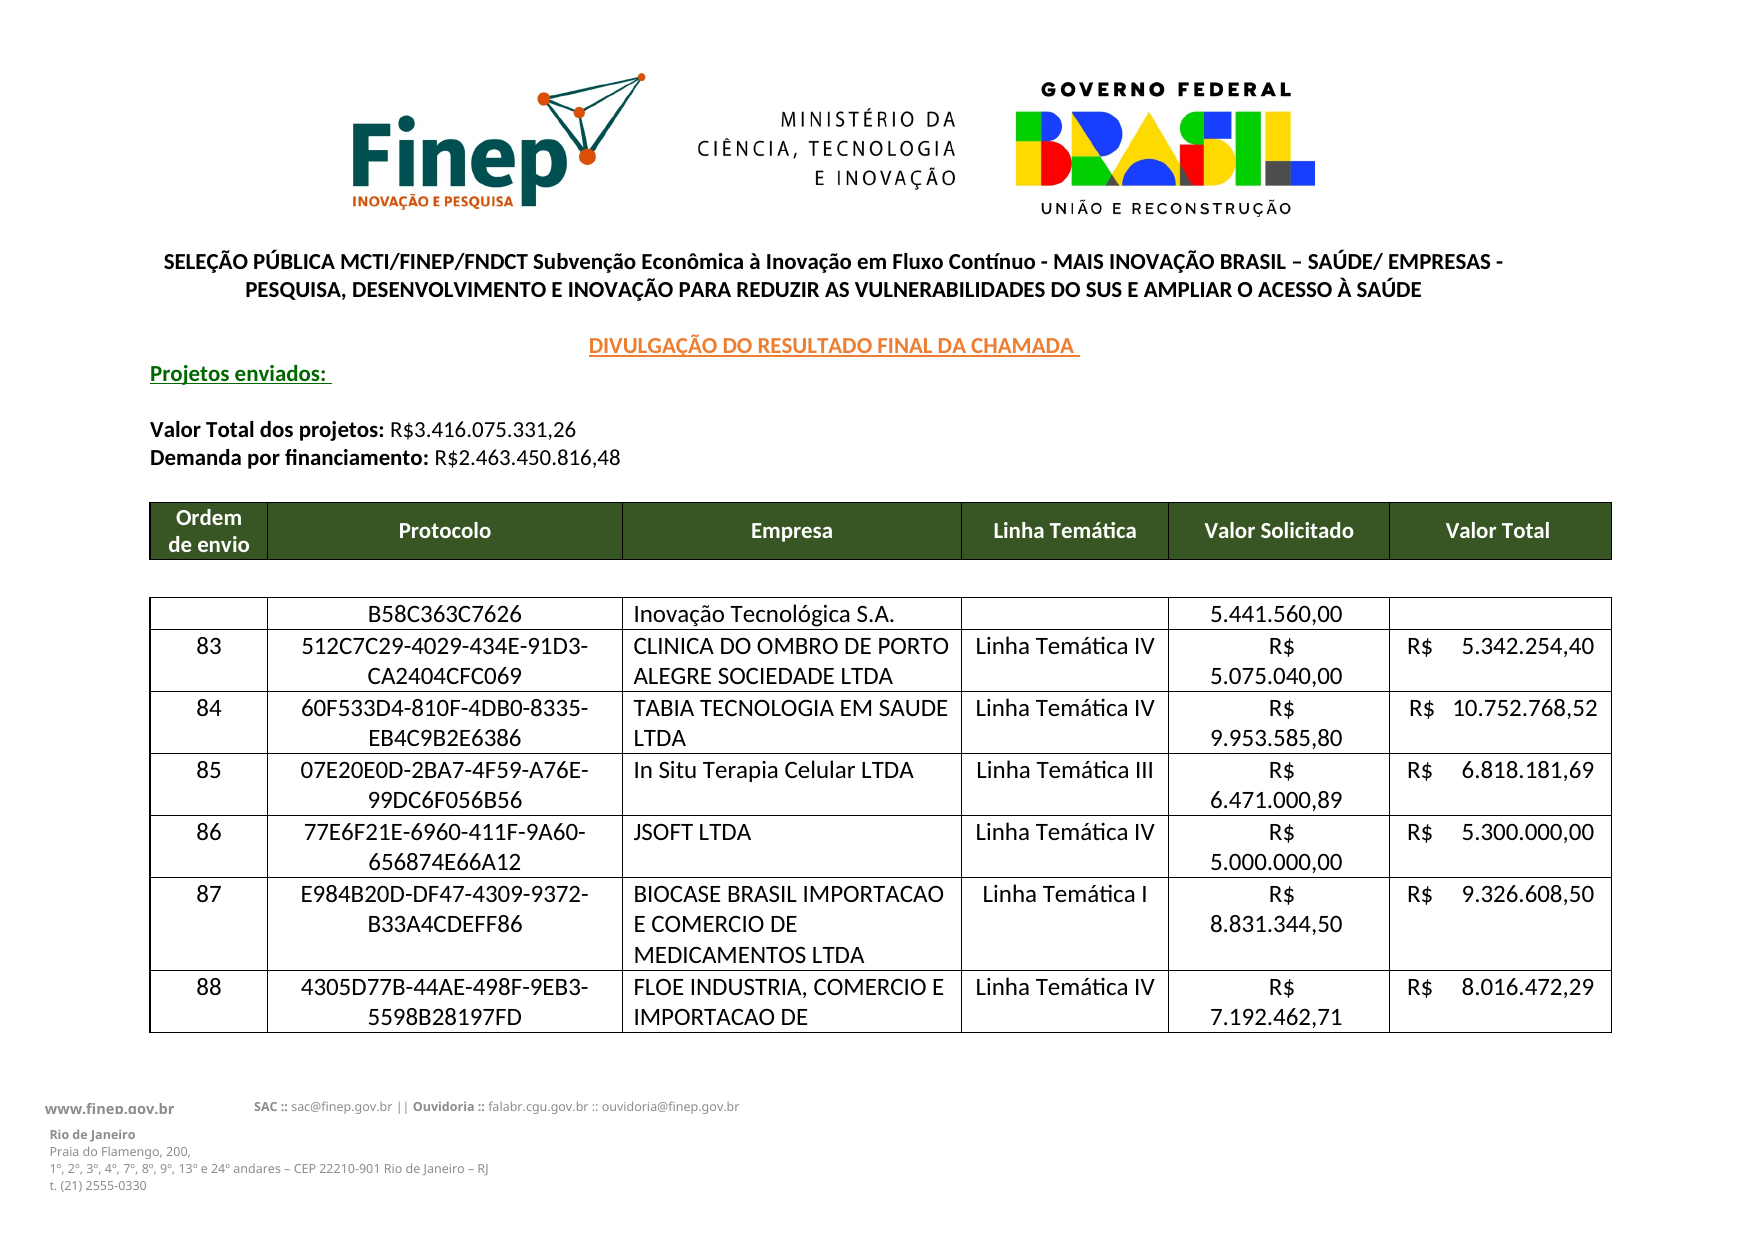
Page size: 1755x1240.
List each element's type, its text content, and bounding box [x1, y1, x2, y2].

table_cell [1390, 598, 1611, 629]
table_cell JSOFT LTDA [623, 816, 961, 877]
table_cell R$ 8.016.472,29 [1390, 971, 1611, 1032]
table_cell Linha Temática IV [962, 692, 1168, 753]
table_cell 85 [151, 754, 267, 815]
table_cell Linha Temática IV [962, 816, 1168, 877]
table_cell 87 [151, 878, 267, 970]
table_cell 88 [151, 971, 267, 1032]
table_cell 86 [151, 816, 267, 877]
table_cell 07E20E0D-2BA7-4F59-A76E-99DC6F056B56 [268, 754, 622, 815]
table_cell In Situ Terapia Celular LTDA [623, 754, 961, 815]
table_cell 83 [151, 630, 267, 691]
table_cell R$ 5.075.040,00 [1169, 630, 1389, 691]
table_cell R$ 5.342.254,40 [1390, 630, 1611, 691]
table_cell 4305D77B-44AE-498F-9EB3-5598B28197FD [268, 971, 622, 1032]
table_cell 512C7C29-4029-434E-91D3-CA2404CFC069 [268, 630, 622, 691]
table_cell FLOE INDUSTRIA, COMERCIO E IMPORTACAO DE [623, 971, 961, 1032]
table_cell [962, 598, 1168, 629]
table_cell B58C363C7626 [268, 598, 622, 629]
table_cell Inovação Tecnológica S.A. [623, 598, 961, 629]
table_cell R$ 6.818.181,69 [1390, 754, 1611, 815]
table_cell CLINICA DO OMBRO DE PORTO ALEGRE SOCIEDADE LTDA [623, 630, 961, 691]
table_cell TABIA TECNOLOGIA EM SAUDE LTDA [623, 692, 961, 753]
table_cell R$ 6.471.000,89 [1169, 754, 1389, 815]
table_cell Linha Temática III [962, 754, 1168, 815]
table_cell R$ 9.953.585,80 [1169, 692, 1389, 753]
table_cell R$ 7.192.462,71 [1169, 971, 1389, 1032]
table_cell R$ 9.326.608,50 [1390, 878, 1611, 970]
table_cell 77E6F21E-6960-411F-9A60-656874E66A12 [268, 816, 622, 877]
table_cell 5.441.560,00 [1169, 598, 1389, 629]
table_cell 60F533D4-810F-4DB0-8335-EB4C9B2E6386 [268, 692, 622, 753]
table_cell BIOCASE BRASIL IMPORTACAO E COMERCIO DE MEDICAMENTOS LTDA [623, 878, 961, 970]
table_cell R$ 10.752.768,52 [1390, 692, 1611, 753]
table_cell R$ 8.831.344,50 [1169, 878, 1389, 970]
table_cell R$ 5.000.000,00 [1169, 816, 1389, 877]
table_cell Linha Temática I [962, 878, 1168, 970]
table_cell Linha Temática IV [962, 630, 1168, 691]
table_cell E984B20D-DF47-4309-9372-B33A4CDEFF86 [268, 878, 622, 970]
table_cell 84 [151, 692, 267, 753]
table_cell R$ 5.300.000,00 [1390, 816, 1611, 877]
table_cell Linha Temática IV [962, 971, 1168, 1032]
table_cell [151, 598, 267, 629]
